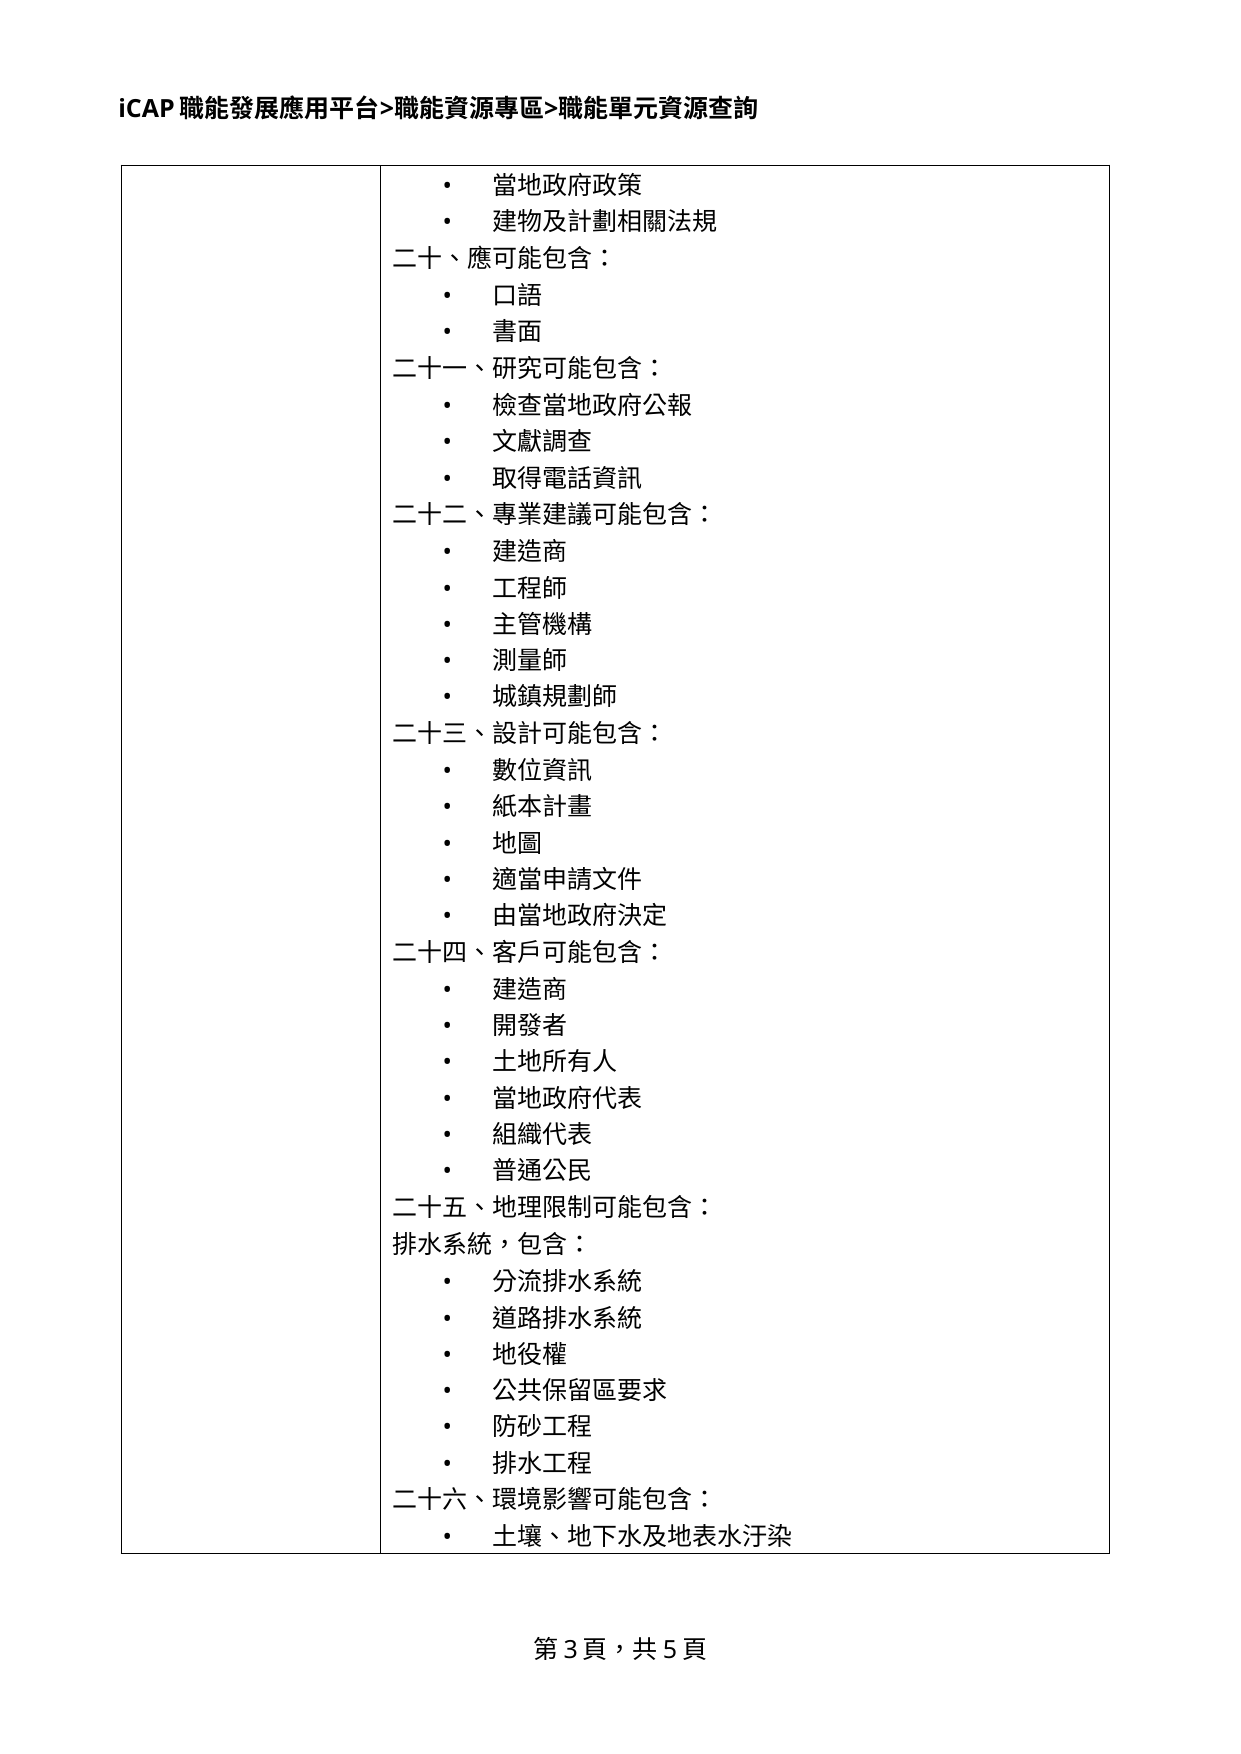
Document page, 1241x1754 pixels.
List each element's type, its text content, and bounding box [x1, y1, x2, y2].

table_cell 要求可能包含： 計畫副本 申訴 當地政府要求 問題 產權要求 技術建議 口頭（面對面或電話） 書面 管轄權與能力可能包含： 著作權 資訊自由 當地政府政策 建物及計劃相關法規 應可能包含： 口語 書面 研究可能包含： 檢查當地政府公報 文獻調查 取得電話資訊 專業建議可能包含： 建造商 工程師 主管機構 測量師 城鎮規劃師 設計可能包含： 數位資訊 紙本計畫 地圖 適當申請文件 由當地政府決定 客戶可能包含： 建造商 開發者 土地所有人 當地政府代表 組織代表 普通公民 地理限制可能包含： 排水系統，包含： 分流排水系統 道路排水系統 地役權 公共保留區要求 防砂工程 排水工程 環境影響可能包含： 土壤、地下水及地表水汙染 土壤侵蝕 化學品外洩 細項設計的工程層面可能包含： 工程設計標準要求： 橫向坡度 死巷 自行車道 梯度 十字路口 控制迴路 道路寬度 提供現有服務替代方案： 地役權要求 公共保留區要求 防砂工程 基本公用設施配置 提供排水系統 計畫基本草圖標準 職業衛生與安全可能包含： 國家標準 發展工地安全計劃 確認潛在危害 調查工作地點 職業衛生與安全要求的訓練人員 使用安全設備及標誌 法規要求可能包含： 國家標準 獎勵及企業協議 認證要求 實務規範 品質確保要求 組織準則可能包含： 適當時間限制 倫理規範 公司政策 最終成本格式 正式設計參數 工作或服務功能相關法規 手冊 職業衛生與安全政策與程序 員工實務、團隊、工作角色及責任概要守則 資料處理要求 [381, 166, 1109, 1553]
table_cell [122, 166, 380, 1553]
